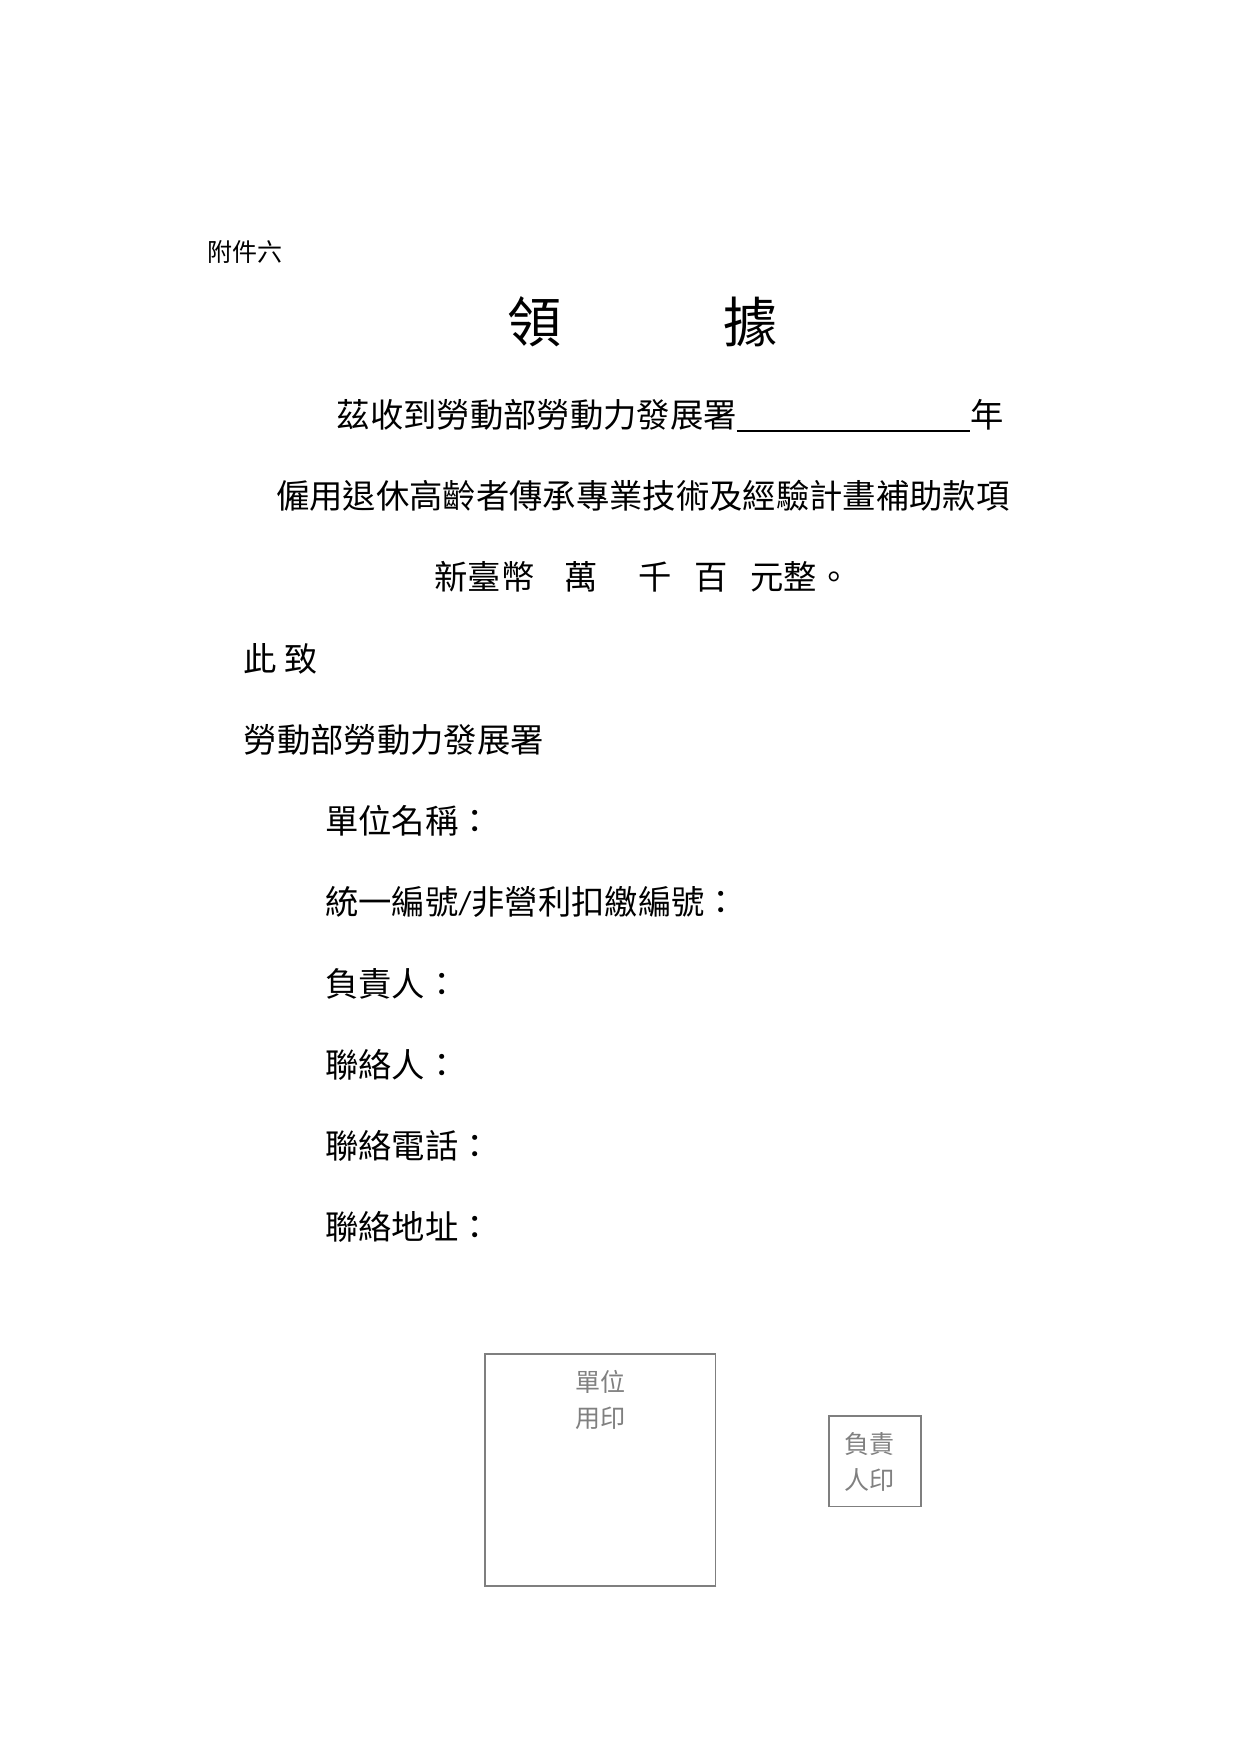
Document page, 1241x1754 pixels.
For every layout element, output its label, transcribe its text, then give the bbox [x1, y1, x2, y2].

text 負責人印 [844, 1424, 905, 1497]
text 用印 [501, 1398, 700, 1435]
text 聯絡電話： [325, 1108, 1107, 1171]
text 勞動部勞動力發展署 [244, 702, 1107, 765]
text 聯絡地址： [325, 1190, 1107, 1252]
text 統一編號/非營利扣繳編號： [325, 865, 1107, 927]
text 僱用退休高齡者傳承專業技術及經驗計畫補助款項 [177, 458, 1107, 521]
text 負責人： [325, 946, 1107, 1008]
text 聯絡人： [325, 1027, 1107, 1090]
text 單位 [501, 1362, 700, 1398]
text 附件六 [197, 233, 292, 269]
text 新臺幣 萬 千 百 元整。 [177, 540, 1107, 602]
text 單位名稱： [325, 783, 1107, 846]
text 此 致 [244, 621, 1107, 683]
text 領 據 [177, 280, 1107, 358]
text 茲收到勞動部勞動力發展署 年 [177, 377, 1107, 440]
text [182, 225, 307, 276]
